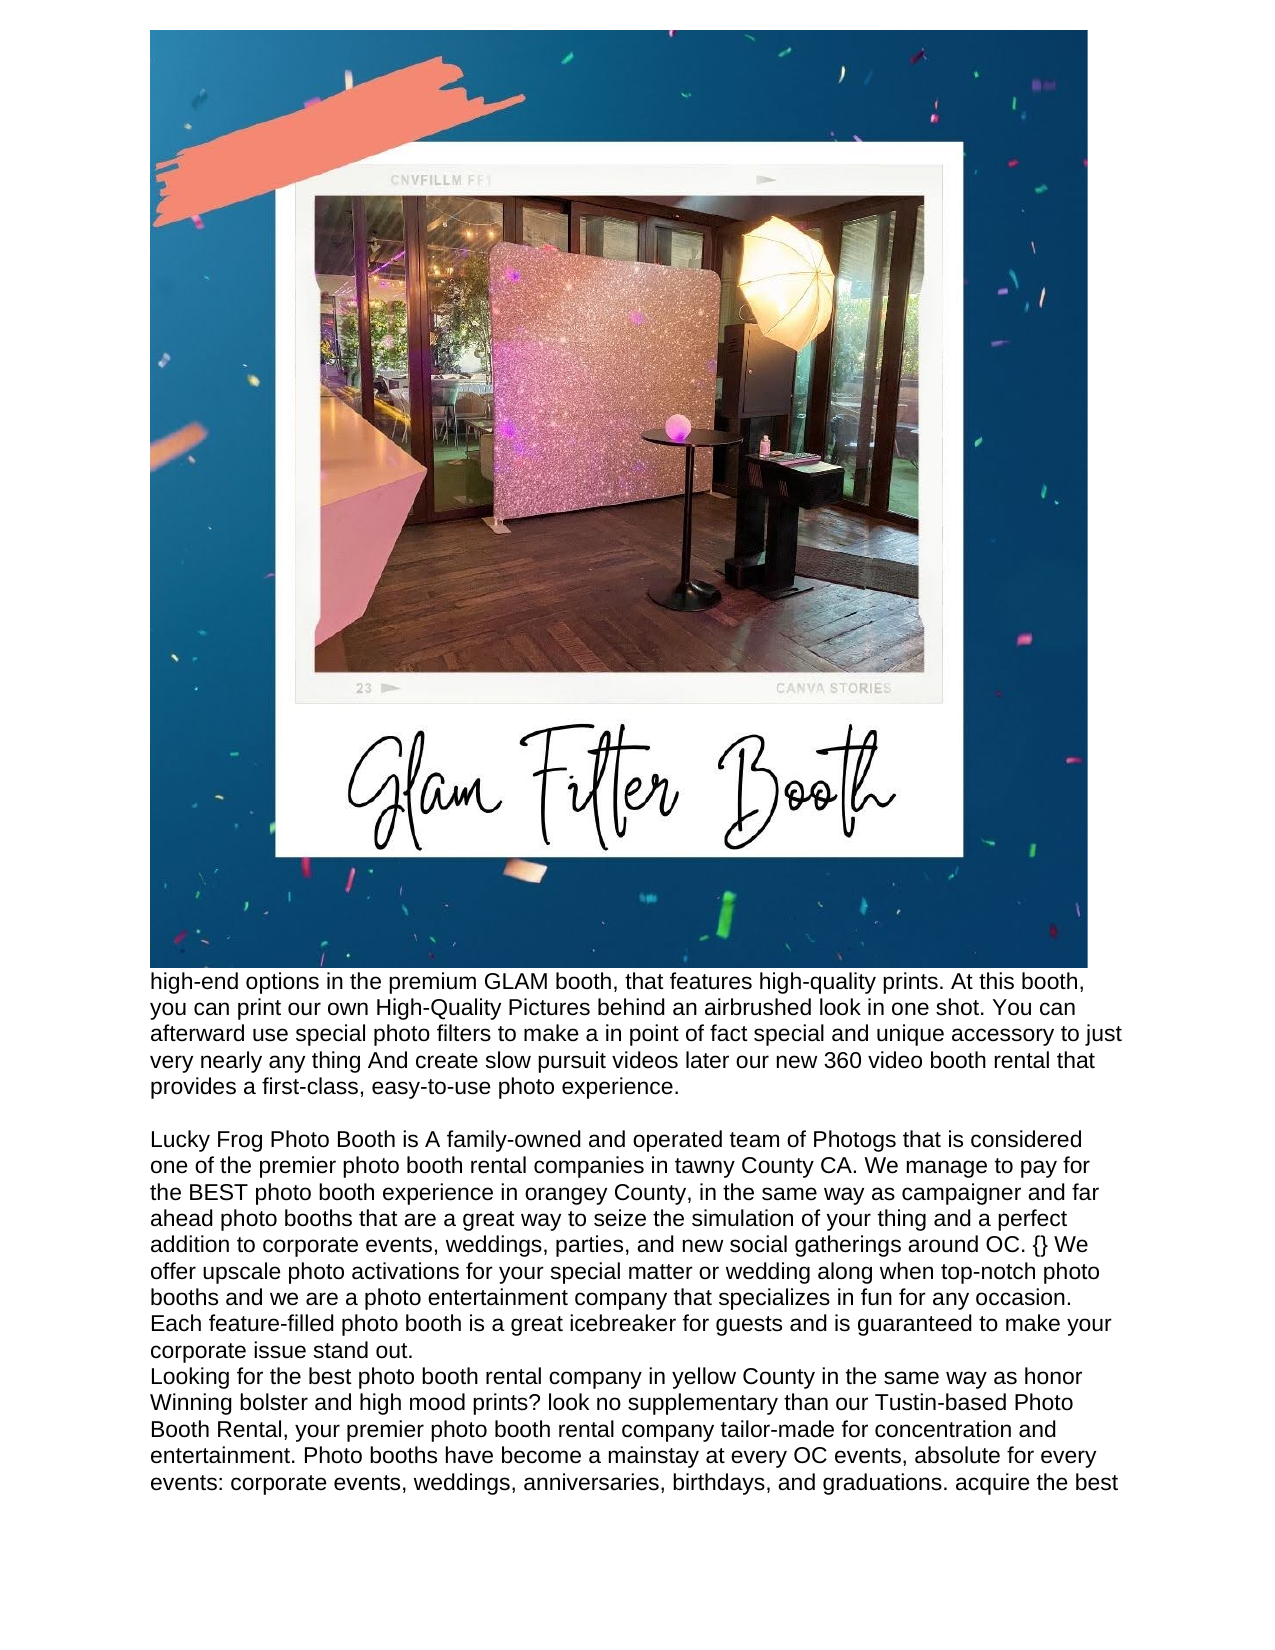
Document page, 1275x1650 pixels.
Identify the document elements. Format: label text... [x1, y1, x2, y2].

text Lucky Frog Photo Booth is A family-owned and operated team of Photogs that is considered one of the premier photo booth rental companies in tawny County CA. We manage to pay for the BEST photo booth experience in orangey County, in the same way as campaigner and far ahead photo booths that are a great way to seize the simulation of your thing and a perfect addition to corporate events, weddings, parties, and new social gatherings around OC. {} We offer upscale photo activations for your special matter or wedding along when top-notch photo booths and we are a photo entertainment company that specializes in fun for any occasion. Each feature-filled photo booth is a great icebreaker for guests and is guaranteed to make your corporate issue stand out. [150, 1126, 1125, 1363]
picture [150, 30, 1088, 968]
text high-end options in the premium GLAM booth, that features high-quality prints. At this booth, you can print our own High-Quality Pictures behind an airbrushed look in one shot. You can afterward use special photo filters to make a in point of fact special and unique accessory to just very nearly any thing And create slow pursuit videos later our new 360 video booth rental that provides a first-class, easy-to-use photo experience. [150, 968, 1125, 1099]
text Looking for the best photo booth rental company in yellow County in the same way as honor Winning bolster and high mood prints? look no supplementary than our Tustin-based Photo Booth Rental, your premier photo booth rental company tailor-made for concentration and entertainment. Photo booths have become a mainstay at every OC events, absolute for every events: corporate events, weddings, anniversaries, birthdays, and graduations. acquire the best [150, 1363, 1125, 1495]
